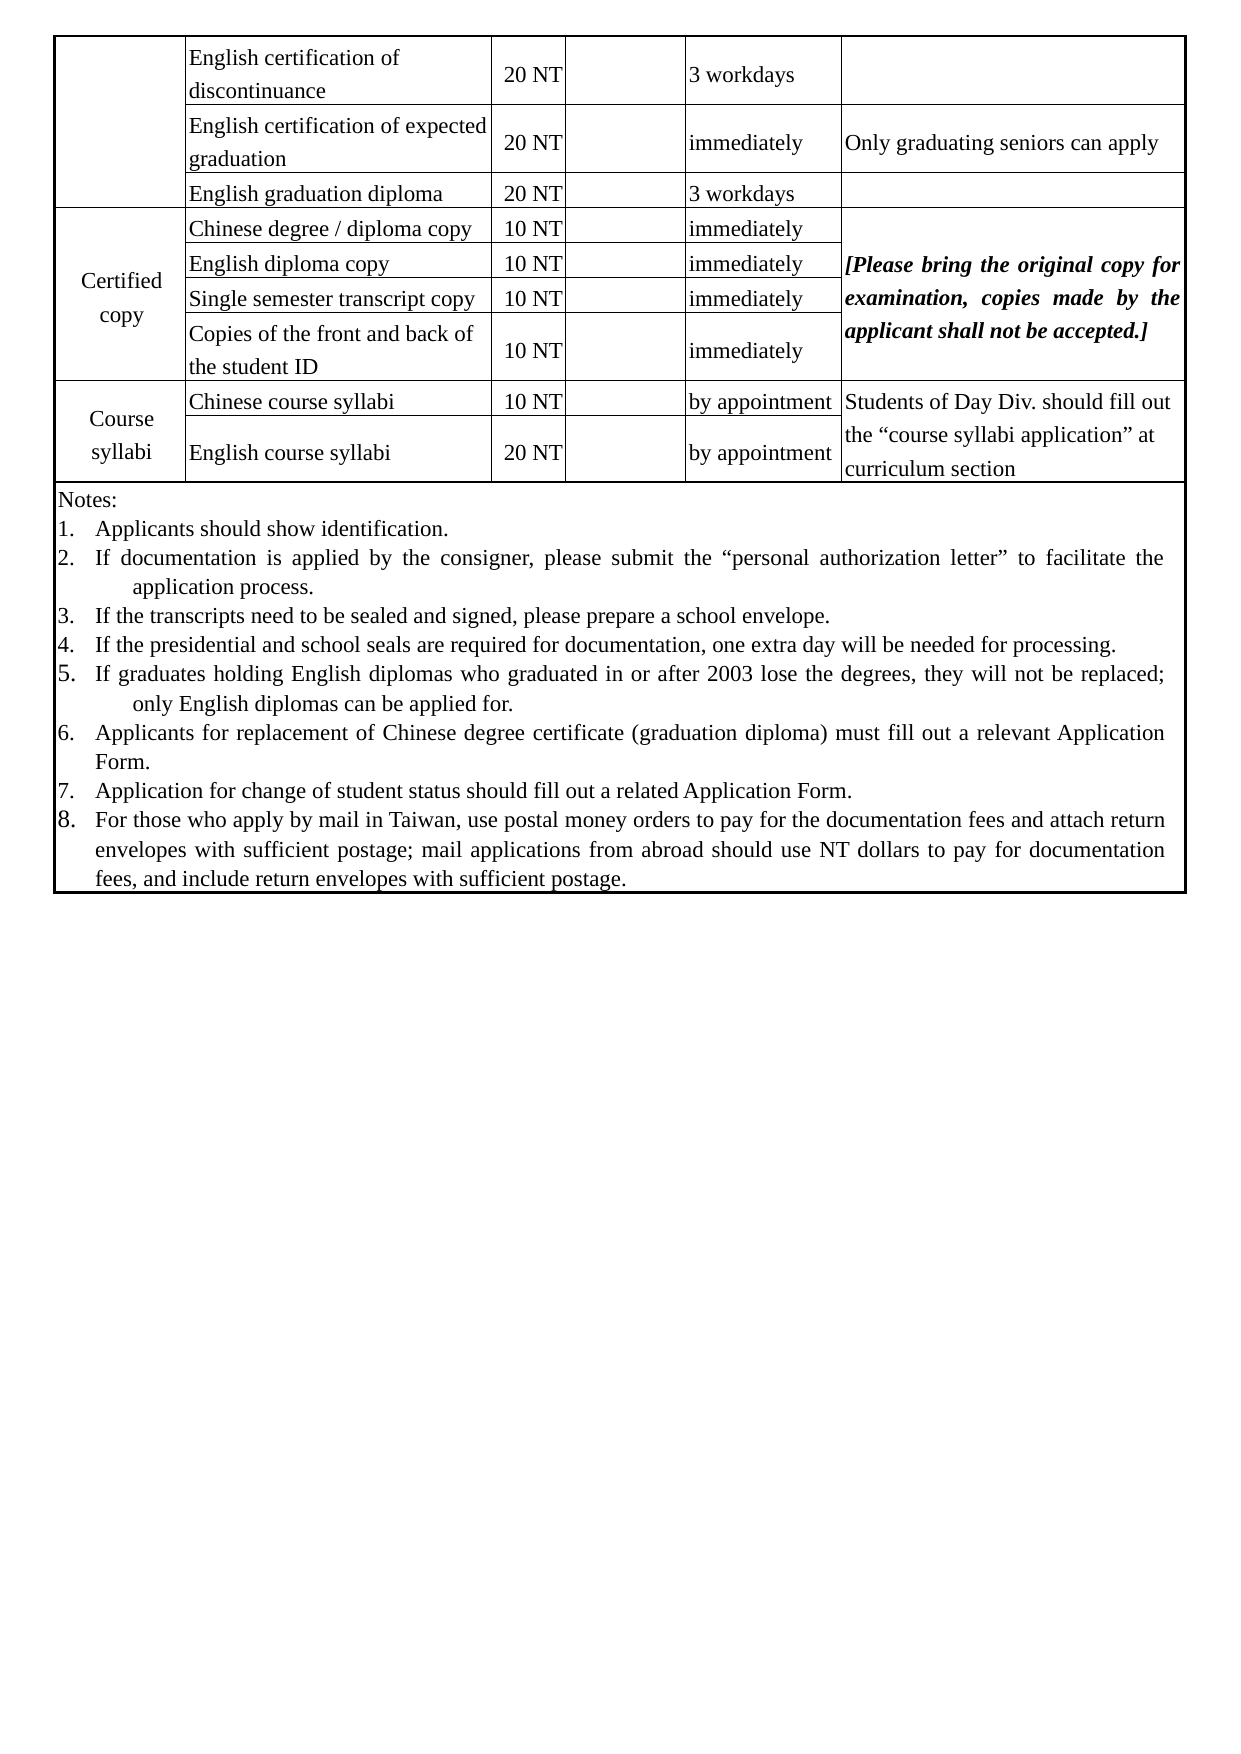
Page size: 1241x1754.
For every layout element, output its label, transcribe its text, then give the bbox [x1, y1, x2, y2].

table_cell Copies of the front and back of the student ID [186, 313, 491, 380]
table_cell Notes: Applicants should show identification. If documentation is applied by the consigner, please submit the “personal authorization letter” to facilitate the application process. If the transcripts need to be sealed and signed, please prepare a school envelope. If the presidential and school seals are required for documentation, one extra day will be needed for processing. If graduates holding English diplomas who graduated in or after 2003 lose the degrees, they will not be replaced; only English diplomas can be applied for. Applicants for replacement of Chinese degree certificate (graduation diploma) must fill out a relevant Application Form. Application for change of student status should fill out a related Application Form. For those who apply by mail in Taiwan, use postal money orders to pay for the documentation fees and attach return envelopes with sufficient postage; mail applications from abroad should use NT dollars to pay for documentation fees, and include return envelopes with sufficient postage. [56, 483, 1184, 891]
table_cell Course syllabi [56, 381, 185, 481]
table_cell [842, 173, 1184, 207]
table_cell 10 NT [492, 243, 565, 277]
table_cell immediately [686, 243, 841, 277]
table_cell English certification of expected graduation [186, 105, 491, 172]
table_cell Students of Day Div. should fill out the “course syllabi application” at curriculum section [842, 381, 1184, 481]
table_cell 20 NT [492, 105, 565, 172]
table_cell [56, 37, 185, 207]
table_cell [566, 37, 685, 104]
table_cell immediately [686, 278, 841, 311]
table_cell Certified copy [56, 208, 185, 380]
table_cell 20 NT [492, 416, 565, 481]
table_cell [Please bring the original copy for examination, copies made by the applicant shall not be accepted.] [842, 208, 1184, 380]
table_cell 10 NT [492, 208, 565, 242]
table_cell English certification of discontinuance [186, 37, 491, 104]
table_cell Only graduating seniors can apply [842, 105, 1184, 172]
table_cell 10 NT [492, 278, 565, 311]
table_cell [566, 243, 685, 277]
table_cell [566, 416, 685, 481]
table_cell immediately [686, 208, 841, 242]
table_cell Chinese degree / diploma copy [186, 208, 491, 242]
table_cell English course syllabi [186, 416, 491, 481]
table_cell English graduation diploma [186, 173, 491, 207]
table_cell [566, 381, 685, 414]
table_cell 3 workdays [686, 173, 841, 207]
table_cell 10 NT [492, 381, 565, 414]
table_cell [566, 208, 685, 242]
table_cell Single semester transcript copy [186, 278, 491, 311]
table_cell 20 NT [492, 173, 565, 207]
table_cell by appointment [686, 381, 841, 414]
table_cell English diploma copy [186, 243, 491, 277]
table_cell [566, 313, 685, 380]
table_cell 10 NT [492, 313, 565, 380]
table_cell by appointment [686, 416, 841, 481]
table_cell 3 workdays [686, 37, 841, 104]
table_cell [566, 173, 685, 207]
table_cell immediately [686, 105, 841, 172]
table_cell immediately [686, 313, 841, 380]
table_cell Chinese course syllabi [186, 381, 491, 414]
table_cell [842, 37, 1184, 104]
table_cell [566, 105, 685, 172]
table_cell 20 NT [492, 37, 565, 104]
table_cell [566, 278, 685, 311]
